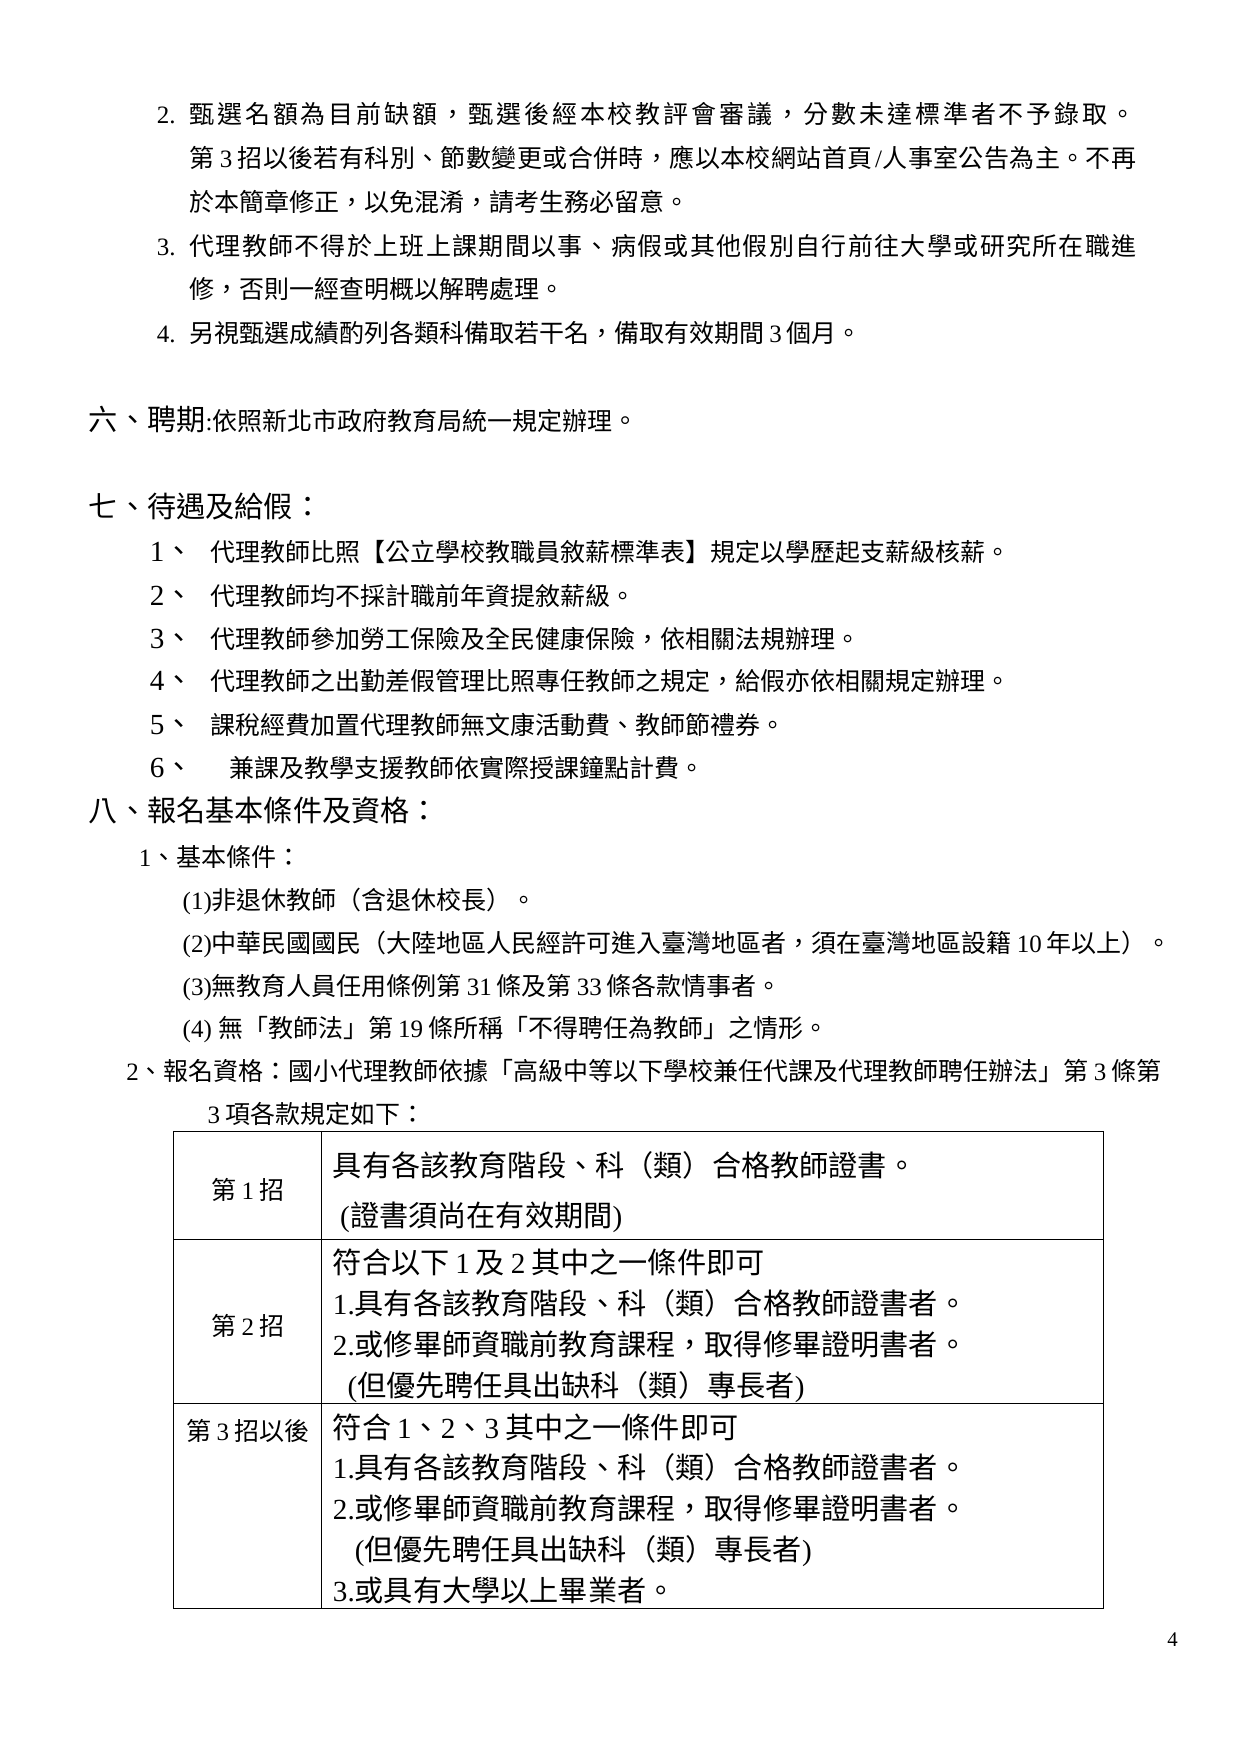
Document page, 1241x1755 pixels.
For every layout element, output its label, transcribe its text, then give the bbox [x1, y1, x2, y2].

list 代理教師參加勞工保險及全民健康保險，依相關法規辦理。 [149, 614, 1169, 657]
text 1、基本條件： [139, 838, 1169, 873]
list 兼課及教學支援教師依實際授課鐘點計費。 [149, 743, 1169, 787]
list 代理教師比照【公立學校教職員敘薪標準表】規定以學歷起支薪級核薪。 [149, 526, 1169, 570]
list 代理教師之出勤差假管理比照專任教師之規定，給假亦依相關規定辦理。 [149, 657, 1169, 699]
list 代理教師不得於上班上課期間以事、病假或其他假別自行前往大學或研究所在職進 修，否則一經查明概以解聘處理。 [157, 220, 1137, 307]
table_cell 第3招以後 [174, 1404, 321, 1608]
list 代理教師均不採計職前年資提敘薪級。 [149, 570, 1169, 614]
text (1)非退休教師（含退休校長）。 [182, 881, 1169, 916]
text 3項各款規定如下： [89, 1095, 1169, 1131]
table_header 第1招 [174, 1132, 321, 1238]
text 七、待遇及給假： [89, 482, 1169, 526]
text 2、報名資格：國小代理教師依據「高級中等以下學校兼任代課及代理教師聘任辦法」第3條第 [89, 1052, 1169, 1088]
text (4) 無「教師法」第19條所稱「不得聘任為教師」之情形。 [182, 1009, 1169, 1045]
text (2)中華民國國民（大陸地區人民經許可進入臺灣地區者，須在臺灣地區設籍10年以上）。 [182, 924, 1169, 959]
list 另視甄選成績酌列各類科備取若干名，備取有效期間3個月。 [157, 307, 1137, 351]
table_header 具有各該教育階段、科（類）合格教師證書。 (證書須尚在有效期間) [322, 1132, 1103, 1238]
list 課稅經費加置代理教師無文康活動費、教師節禮券。 [149, 699, 1169, 743]
text 六、聘期:依照新北市政府教育局統一規定辦理。 [89, 395, 1169, 439]
table_cell 第2招 [174, 1240, 321, 1403]
text (3)無教育人員任用條例第31條及第33條各款情事者。 [182, 967, 1169, 1002]
list 甄選名額為目前缺額，甄選後經本校教評會審議，分數未達標準者不予錄取。 第3招以後若有科別、節數變更或合併時，應以本校網站首頁/人事室公告為主。不再於本簡章修正，以免混淆，請考生務必留意。 [157, 89, 1137, 220]
text 八、報名基本條件及資格： [89, 787, 1169, 830]
table_cell 符合以下1及2其中之一條件即可 1.具有各該教育階段、科（類）合格教師證書者。 2.或修畢師資職前教育課程，取得修畢證明書者。 (但優先聘任具出缺科（類）專長者) [322, 1240, 1103, 1403]
table_cell 符合1、2、3其中之一條件即可 1.具有各該教育階段、科（類）合格教師證書者。 2.或修畢師資職前教育課程，取得修畢證明書者。 (但優先聘任具出缺科（類）專長者) 3.或具有大學以上畢業者。 [322, 1404, 1103, 1608]
